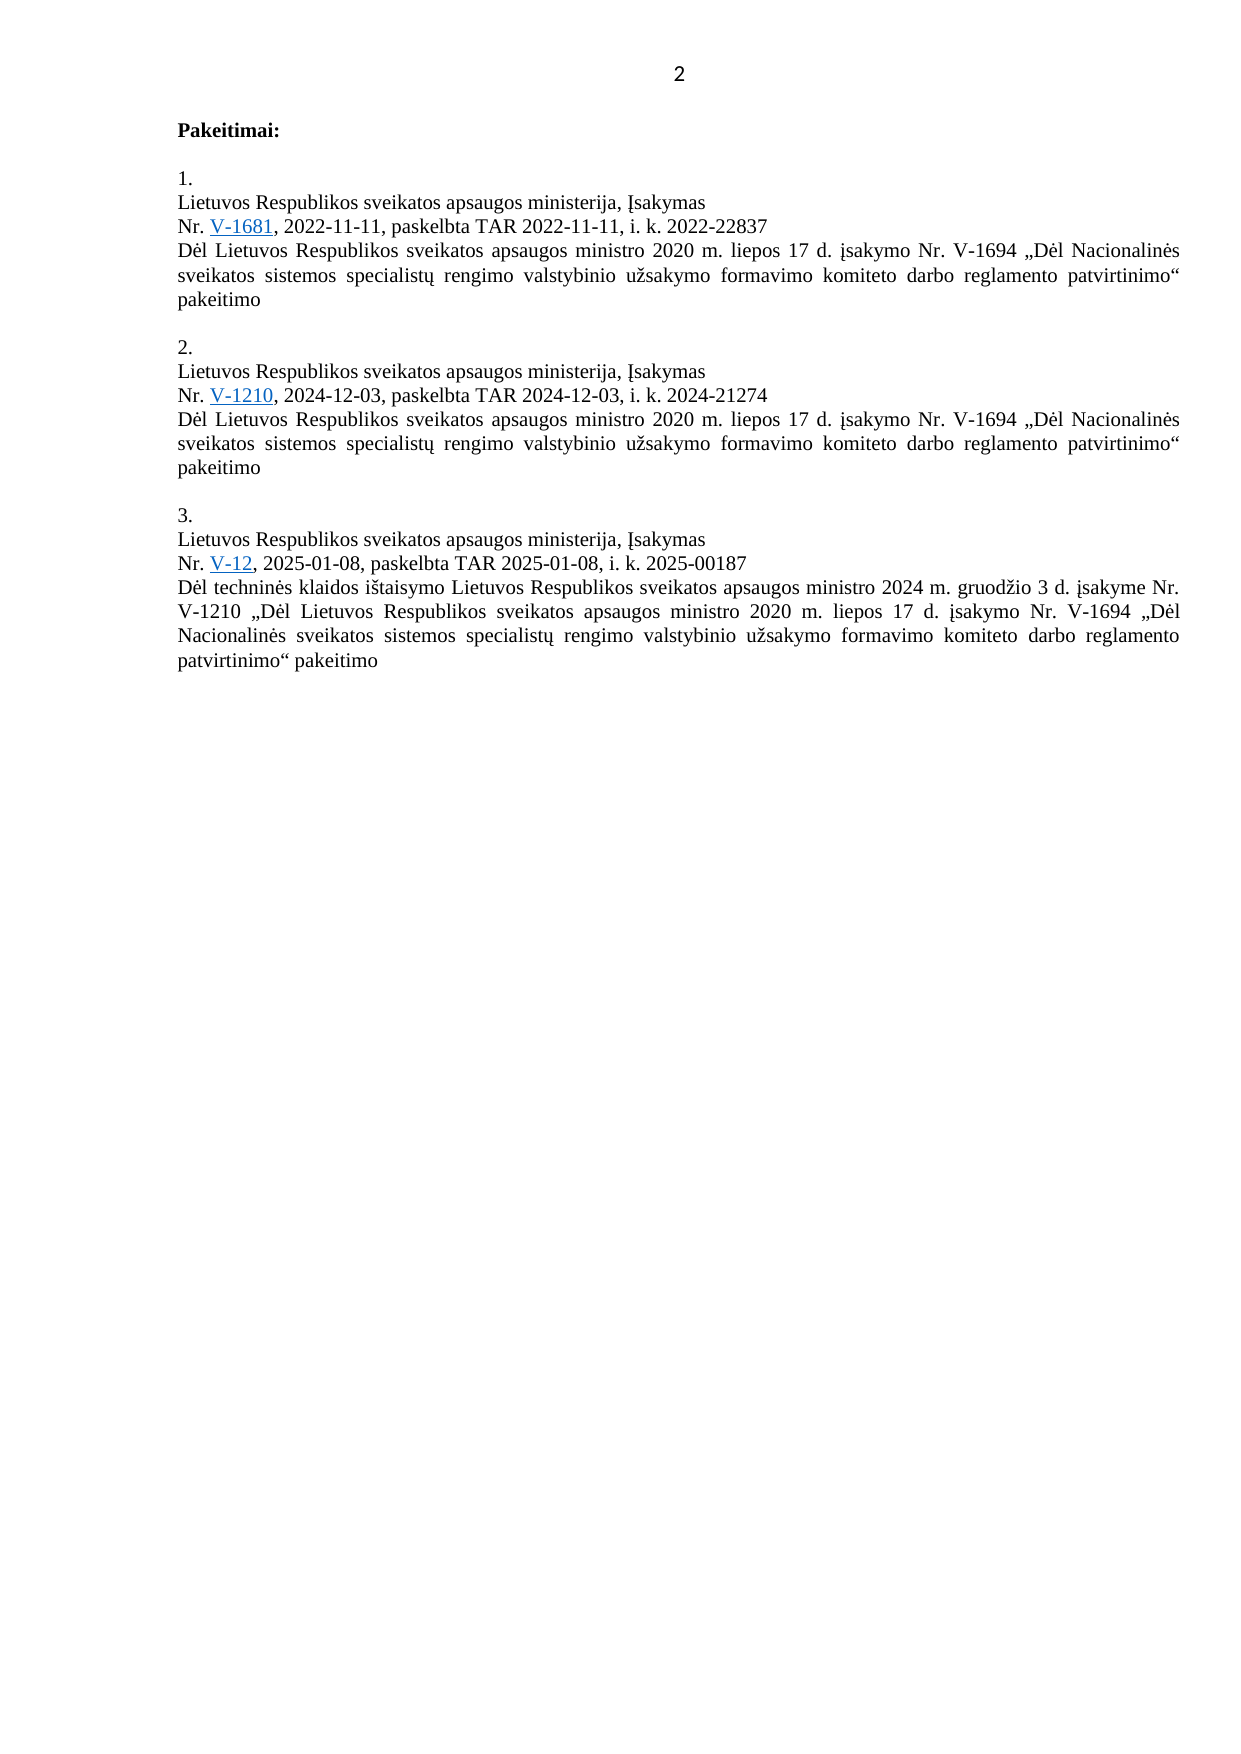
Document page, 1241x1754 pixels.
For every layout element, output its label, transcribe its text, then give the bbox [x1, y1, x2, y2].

text Lietuvos Respublikos sveikatos apsaugos ministerija, Įsakymas [177, 359, 1181, 383]
text Dėl Lietuvos Respublikos sveikatos apsaugos ministro 2020 m. liepos 17 d. įsakymo Nr. V-1694 „Dėl Nacionalinės sveikatos sistemos specialistų rengimo valstybinio užsakymo formavimo komiteto darbo reglamento patvirtinimo“ pakeitimo [177, 238, 1181, 311]
text Dėl techninės klaidos ištaisymo Lietuvos Respublikos sveikatos apsaugos ministro 2024 m. gruodžio 3 d. įsakyme Nr. V-1210 „Dėl Lietuvos Respublikos sveikatos apsaugos ministro 2020 m. liepos 17 d. įsakymo Nr. V-1694 „Dėl Nacionalinės sveikatos sistemos specialistų rengimo valstybinio užsakymo formavimo komiteto darbo reglamento patvirtinimo“ pakeitimo [177, 575, 1181, 672]
text Nr. V-12, 2025-01-08, paskelbta TAR 2025-01-08, i. k. 2025-00187 [177, 551, 1181, 575]
text Dėl Lietuvos Respublikos sveikatos apsaugos ministro 2020 m. liepos 17 d. įsakymo Nr. V-1694 „Dėl Nacionalinės sveikatos sistemos specialistų rengimo valstybinio užsakymo formavimo komiteto darbo reglamento patvirtinimo“ pakeitimo [177, 407, 1181, 479]
text Nr. V-1210, 2024-12-03, paskelbta TAR 2024-12-03, i. k. 2024-21274 [177, 383, 1181, 407]
text Lietuvos Respublikos sveikatos apsaugos ministerija, Įsakymas [177, 527, 1181, 551]
text 2. [177, 335, 1181, 359]
text Pakeitimai: [177, 118, 1181, 142]
text 1. [177, 166, 1181, 190]
text Nr. V-1681, 2022-11-11, paskelbta TAR 2022-11-11, i. k. 2022-22837 [177, 214, 1181, 238]
text Lietuvos Respublikos sveikatos apsaugos ministerija, Įsakymas [177, 190, 1181, 214]
text 3. [177, 503, 1181, 527]
